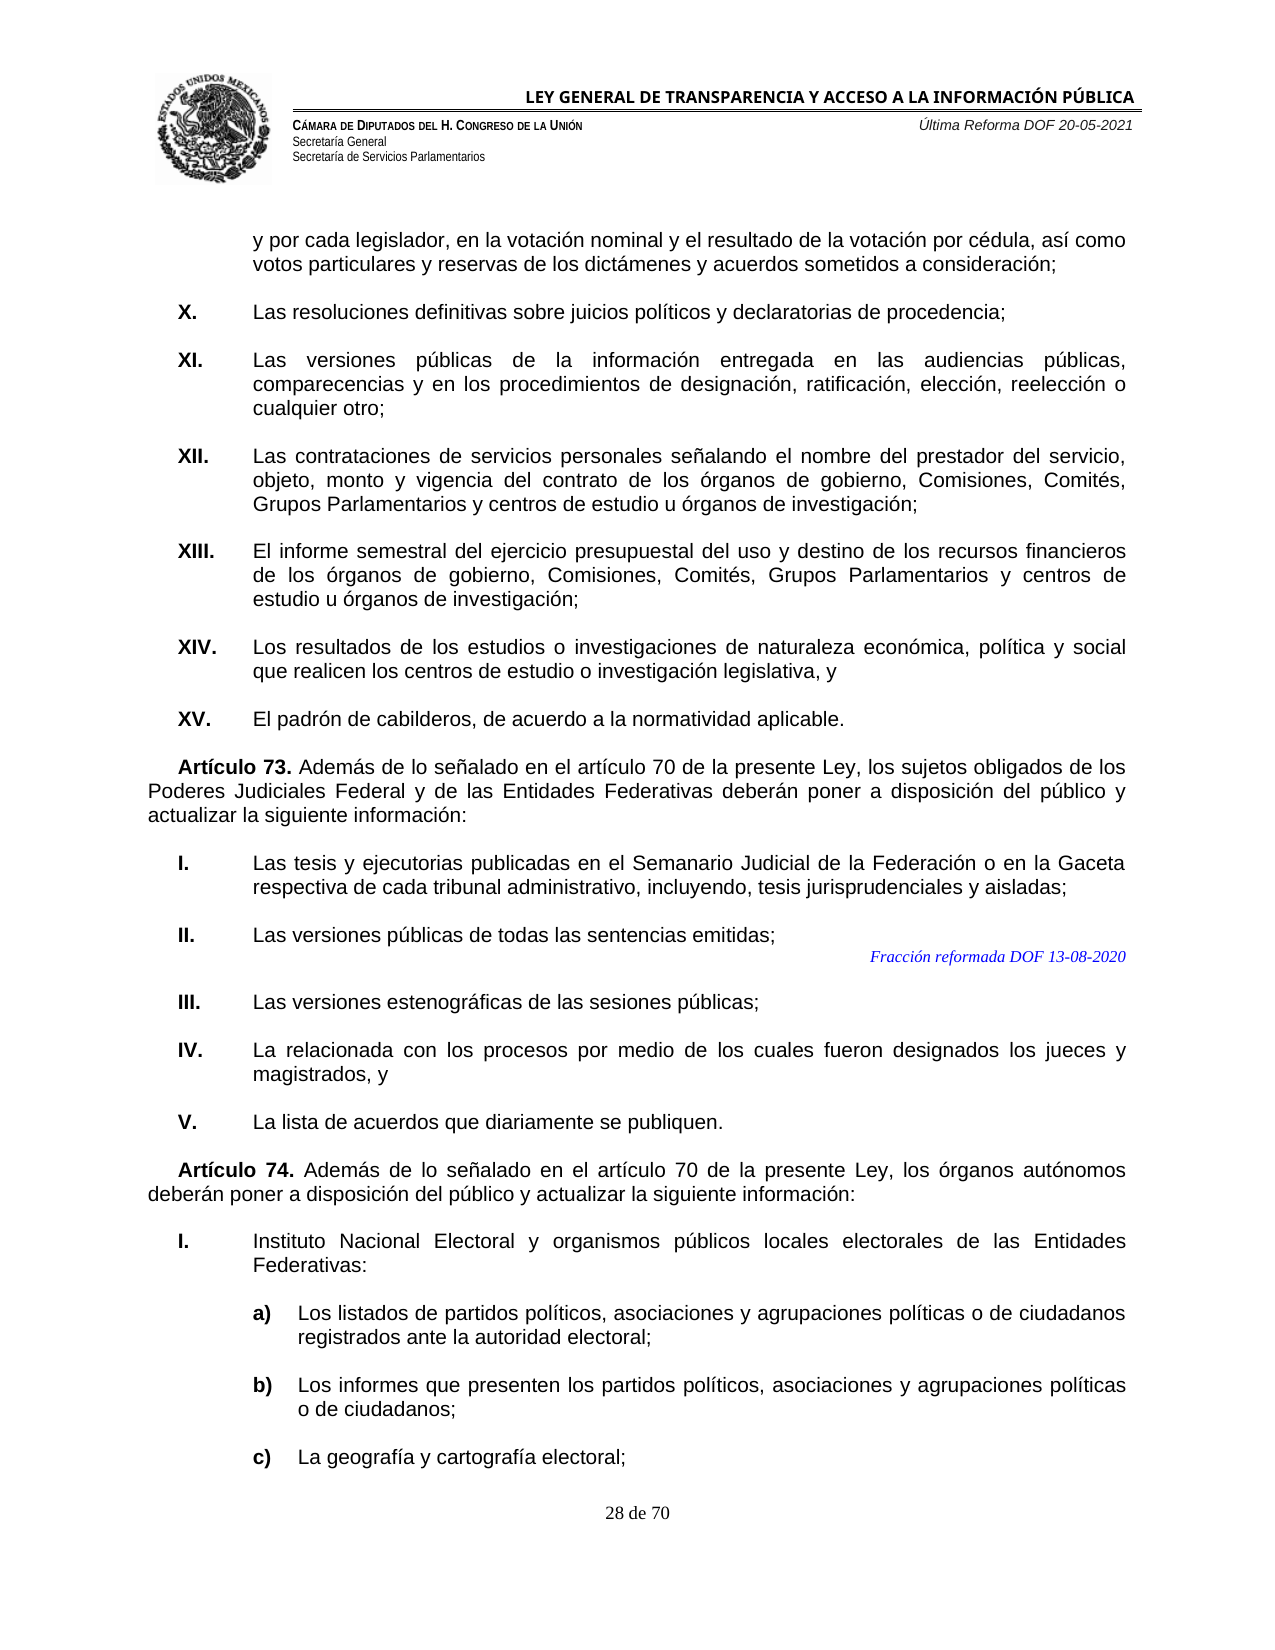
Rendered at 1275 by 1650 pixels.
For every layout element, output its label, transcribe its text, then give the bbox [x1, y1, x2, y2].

text XIV. Los resultados de los estudios o investigaciones de naturaleza económica, política y social que realicen los centros de estudio o investigación legislativa, y [178, 635, 1127, 683]
text XV. El padrón de cabilderos, de acuerdo a la normatividad aplicable. [178, 707, 1127, 731]
text c) La geografía y cartografía electoral; [253, 1445, 1127, 1469]
text XI. Las versiones públicas de la información entregada en las audiencias públicas, comparecencias y en los procedimientos de designación, ratificación, elección, reelección o cualquier otro; [178, 348, 1127, 419]
text a) Los listados de partidos políticos, asociaciones y agrupaciones políticas o de ciudadanos registrados ante la autoridad electoral; [253, 1301, 1127, 1349]
text b) Los informes que presenten los partidos políticos, asociaciones y agrupaciones políticas o de ciudadanos; [253, 1373, 1127, 1421]
text I. Instituto Nacional Electoral y organismos públicos locales electorales de las Entidades Federativas: [178, 1229, 1127, 1277]
text II. Las versiones públicas de todas las sentencias emitidas; [178, 923, 1127, 947]
text XII. Las contrataciones de servicios personales señalando el nombre del prestador del servicio, objeto, monto y vigencia del contrato de los órganos de gobierno, Comisiones, Comités, Grupos Parlamentarios y centros de estudio u órganos de investigación; [178, 443, 1127, 515]
text Artículo 73. Además de lo señalado en el artículo 70 de la presente Ley, los sujetos obligados de los Poderes Judiciales Federal y de las Entidades Federativas deberán poner a disposición del público y actualizar la siguiente información: [148, 755, 1127, 827]
text III. Las versiones estenográficas de las sesiones públicas; [178, 990, 1127, 1014]
text X. Las resoluciones definitivas sobre juicios políticos y declaratorias de procedencia; [178, 300, 1127, 324]
text V. La lista de acuerdos que diariamente se publiquen. [178, 1109, 1127, 1133]
text Artículo 74. Además de lo señalado en el artículo 70 de la presente Ley, los órganos autónomos deberán poner a disposición del público y actualizar la siguiente información: [148, 1157, 1127, 1205]
text y por cada legislador, en la votación nominal y el resultado de la votación por cédula, así como votos particulares y reservas de los dictámenes y acuerdos sometidos a consideración; [178, 228, 1127, 276]
text Fracción reformada DOF 13-08-2020 [148, 947, 1127, 966]
text XIII. El informe semestral del ejercicio presupuestal del uso y destino de los recursos financieros de los órganos de gobierno, Comisiones, Comités, Grupos Parlamentarios y centros de estudio u órganos de investigación; [178, 539, 1127, 611]
text I. Las tesis y ejecutorias publicadas en el Semanario Judicial de la Federación o en la Gaceta respectiva de cada tribunal administrativo, incluyendo, tesis jurisprudenciales y aisladas; [178, 851, 1127, 899]
text IV. La relacionada con los procesos por medio de los cuales fueron designados los jueces y magistrados, y [178, 1038, 1127, 1086]
